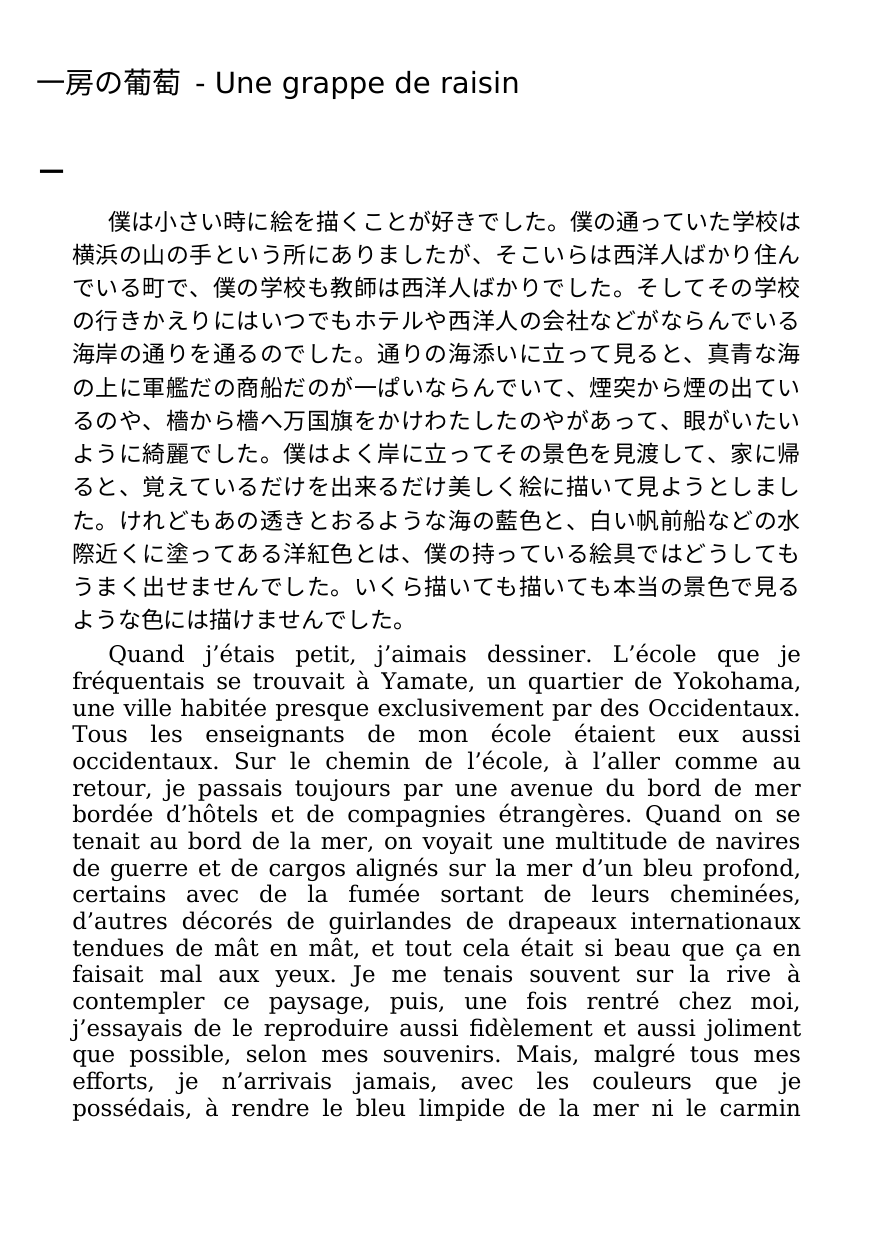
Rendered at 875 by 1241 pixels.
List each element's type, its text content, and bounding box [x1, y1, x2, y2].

text Quand j’étais petit, j’aimais dessiner. L’école que je fréquentais se trouvait à Yamate, un quartier de Yokohama, une ville habitée presque exclusivement par des Occidentaux. Tous les enseignants de mon école étaient eux aussi occidentaux. Sur le chemin de l’école, à l’aller comme au retour, je passais toujours par une avenue du bord de mer bordée d’hôtels et de compagnies étrangères. Quand on se tenait au bord de la mer, on voyait une multitude de navires de guerre et de cargos alignés sur la mer d’un bleu profond, certains avec de la fumée sortant de leurs cheminées, d’autres décorés de guirlandes de drapeaux internationaux tendues de mât en mât, et tout cela était si beau que ça en faisait mal aux yeux. Je me tenais souvent sur la rive à contempler ce paysage, puis, une fois rentré chez moi, j’essayais de le reproduire aussi fidèlement et aussi joliment que possible, selon mes souvenirs. Mais, malgré tous mes efforts, je n’arrivais jamais, avec les couleurs que je possédais, à rendre le bleu limpide de la mer ni le carmin [72, 641, 802, 1121]
subtitle 一 [36, 149, 838, 192]
subtitle 一房の葡萄 - Une grappe de raisin [36, 60, 838, 102]
text 僕は小さい時に絵を描くことが好きでした。僕の通っていた学校は横浜の山の手という所にありましたが、そこいらは西洋人ばかり住んでいる町で、僕の学校も教師は西洋人ばかりでした。そしてその学校の行きかえりにはいつでもホテルや西洋人の会社などがならんでいる海岸の通りを通るのでした。通りの海添いに立って見ると、真青な海の上に軍艦だの商船だのが一ぱいならんでいて、煙突から煙の出ているのや、檣から檣へ万国旗をかけわたしたのやがあって、眼がいたいように綺麗でした。僕はよく岸に立ってその景色を見渡して、家に帰ると、覚えているだけを出来るだけ美しく絵に描いて見ようとしました。けれどもあの透きとおるような海の藍色と、白い帆前船などの水際近くに塗ってある洋紅色とは、僕の持っている絵具ではどうしてもうまく出せませんでした。いくら描いても描いても本当の景色で見るような色には描けませんでした。 [72, 203, 802, 635]
